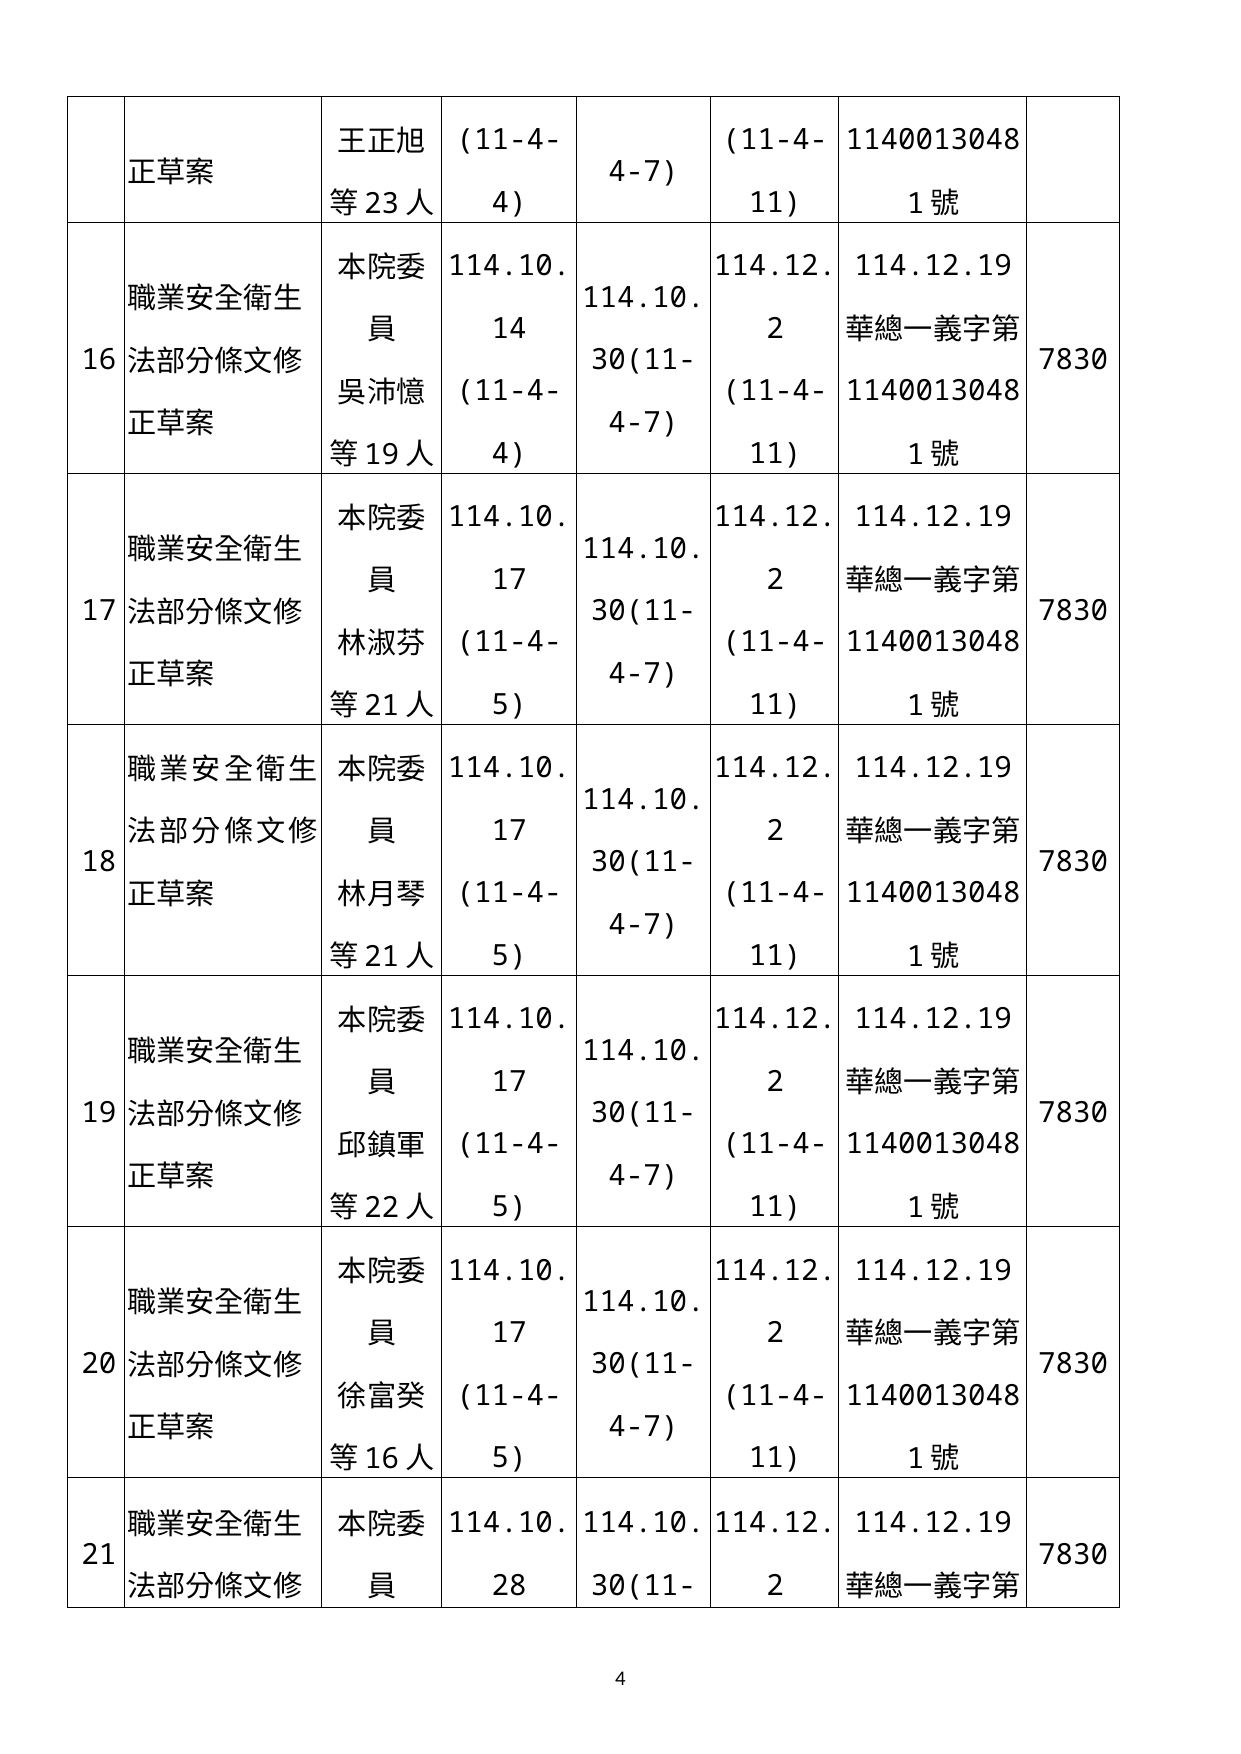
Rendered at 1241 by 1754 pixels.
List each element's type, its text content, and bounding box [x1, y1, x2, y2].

table_cell 114.12.2 (11-4-11) [711, 976, 838, 1226]
table_cell [68, 976, 124, 1226]
table_cell 職業安全衛生法部分條文修正草案 [125, 976, 321, 1226]
table_cell 王正旭等23人 [322, 97, 441, 222]
table_cell 114.10.30(11- [577, 1478, 710, 1607]
table_cell [68, 223, 124, 473]
table_cell 114.12.19 華總一義字第 11400130481號 [839, 976, 1026, 1226]
table_cell 職業安全衛生法部分條文修 [125, 1478, 321, 1607]
table_cell [68, 725, 124, 975]
table_cell 114.12.2 (11-4-11) [711, 725, 838, 975]
table_cell 11400130481號 [839, 97, 1026, 222]
table_cell (11-4-4) [442, 97, 576, 222]
table_cell 114.10.17 (11-4-5) [442, 725, 576, 975]
table_cell 114.10.30(11-4-7) [577, 725, 710, 975]
table_cell 114.10.30(11-4-7) [577, 976, 710, 1226]
table_cell 114.10.28 [442, 1478, 576, 1607]
table_cell [68, 1478, 124, 1607]
table_cell 114.12.19 華總一義字第 11400130481號 [839, 474, 1026, 724]
table_cell 本院委員 徐富癸等16人 [322, 1227, 441, 1477]
table_cell 114.10.17 (11-4-5) [442, 474, 576, 724]
table_cell 114.12.2 (11-4-11) [711, 474, 838, 724]
table_cell 7830 [1027, 1227, 1119, 1477]
table_cell 本院委員 林淑芬等21人 [322, 474, 441, 724]
table_cell 114.12.2 [711, 1478, 838, 1607]
table_cell 職業安全衛生法部分條文修正草案 [125, 1227, 321, 1477]
table_cell 7830 [1027, 1478, 1119, 1607]
table_cell 114.10.30(11-4-7) [577, 1227, 710, 1477]
table_cell 114.12.2 (11-4-11) [711, 1227, 838, 1477]
table_cell 本院委員 吳沛憶等19人 [322, 223, 441, 473]
table_cell 114.10.17 (11-4-5) [442, 1227, 576, 1477]
table_cell 114.12.2 (11-4-11) [711, 223, 838, 473]
table_cell 本院委員 邱鎮軍等22人 [322, 976, 441, 1226]
table_cell 7830 [1027, 976, 1119, 1226]
table_cell 114.10.14 (11-4-4) [442, 223, 576, 473]
table_cell 114.10.17 (11-4-5) [442, 976, 576, 1226]
table_cell 職業安全衛生法部分條文修正草案 [125, 474, 321, 724]
table_cell 7830 [1027, 725, 1119, 975]
table_cell 職業安全衛生法部分條文修正草案 [125, 725, 321, 975]
table_cell 114.12.19 華總一義字第 11400130481號 [839, 223, 1026, 473]
table_cell (11-4-11) [711, 97, 838, 222]
table_cell 4-7) [577, 97, 710, 222]
table_cell [1027, 97, 1119, 222]
table_cell 本院委員 [322, 1478, 441, 1607]
table_cell [68, 97, 124, 222]
table_cell 本院委員 林月琴等21人 [322, 725, 441, 975]
table_cell 7830 [1027, 223, 1119, 473]
table_cell 114.12.19 華總一義字第 11400130481號 [839, 1227, 1026, 1477]
table_cell 正草案 [125, 97, 321, 222]
table_cell 職業安全衛生法部分條文修正草案 [125, 223, 321, 473]
table_cell 114.10.30(11-4-7) [577, 474, 710, 724]
table_cell 114.12.19 華總一義字第 [839, 1478, 1026, 1607]
table_cell 114.12.19 華總一義字第 11400130481號 [839, 725, 1026, 975]
table_cell 114.10.30(11-4-7) [577, 223, 710, 473]
table_cell 7830 [1027, 474, 1119, 724]
table_cell [68, 474, 124, 724]
table_cell [68, 1227, 124, 1477]
